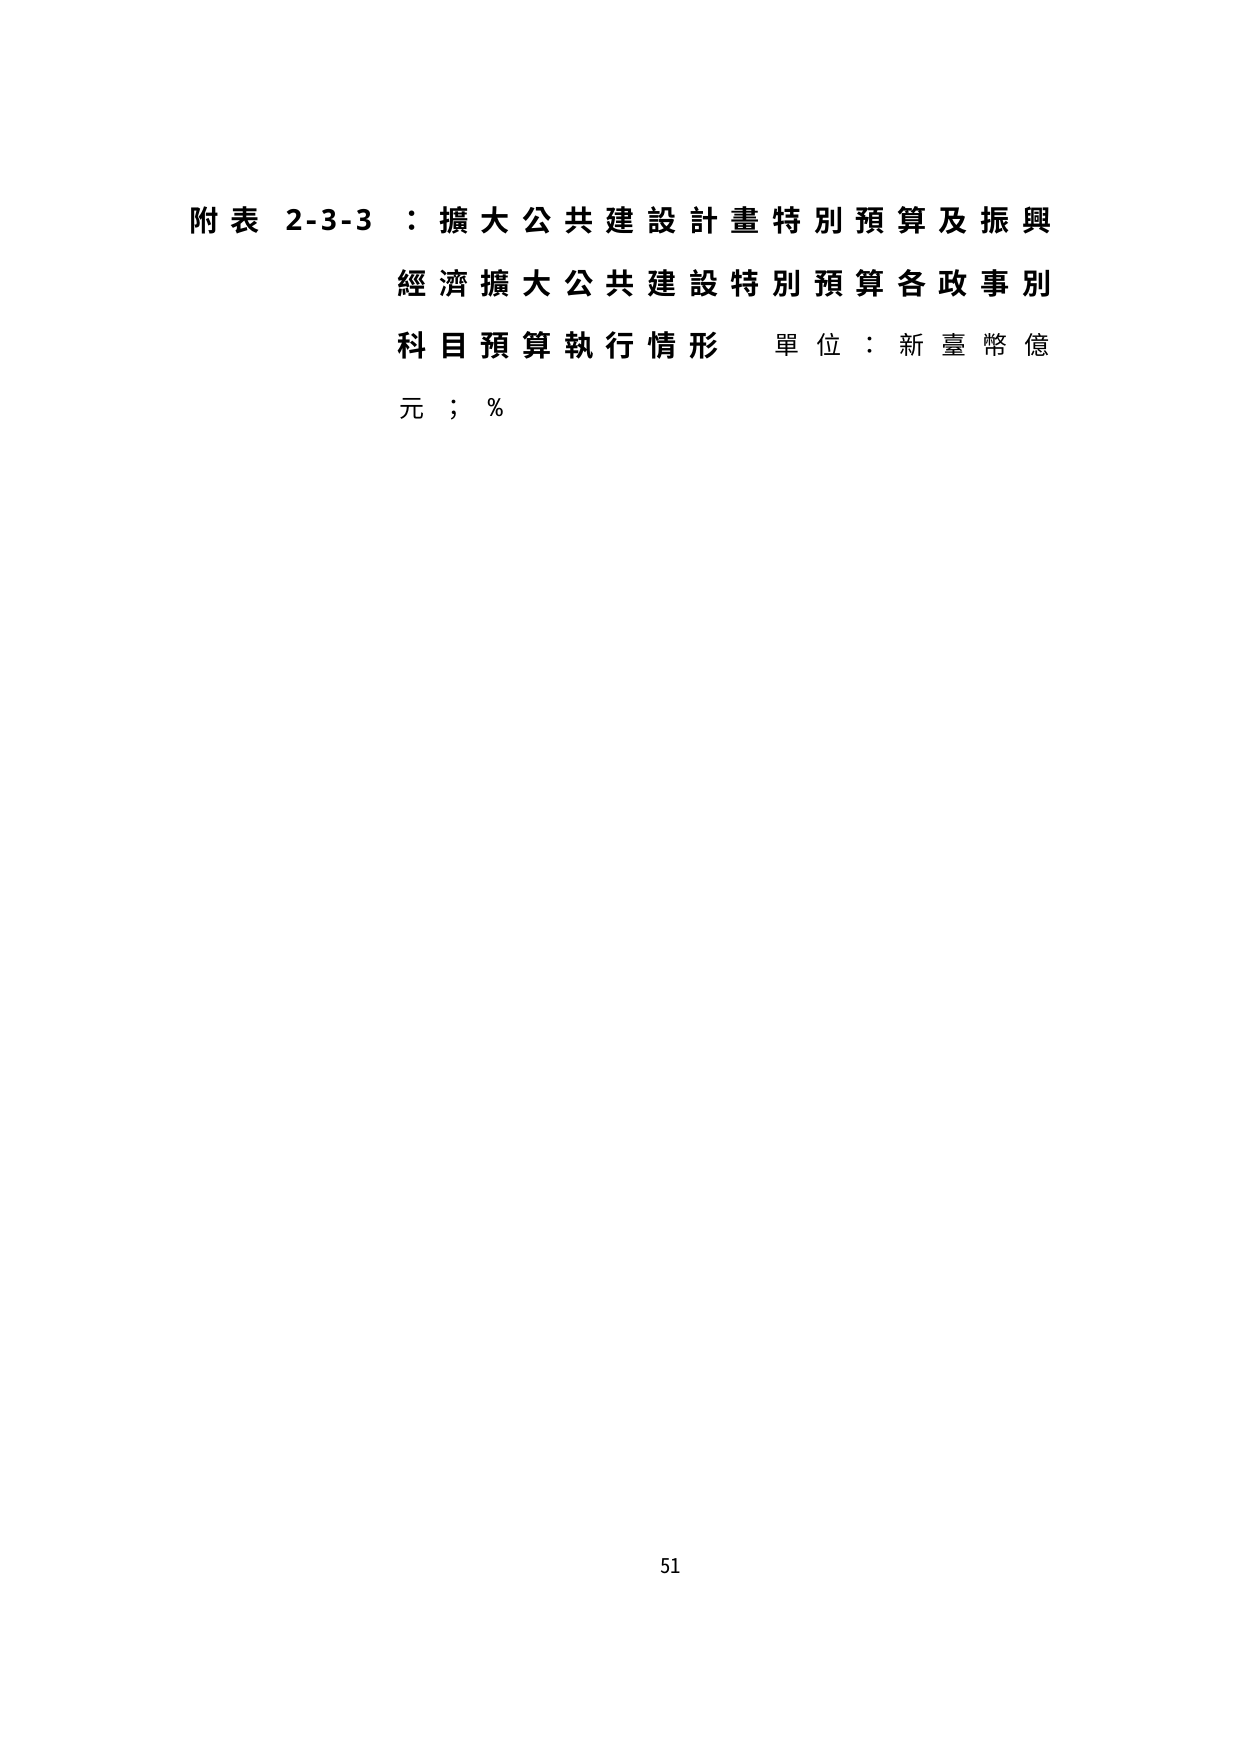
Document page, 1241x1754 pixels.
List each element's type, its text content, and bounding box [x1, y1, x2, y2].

text 附表2-3-3：擴大公共建設計畫特別預算及振興經濟擴大公共建設特別預算各政事別科目預算執行情形 單位：新臺幣億元；% [183, 177, 1058, 427]
